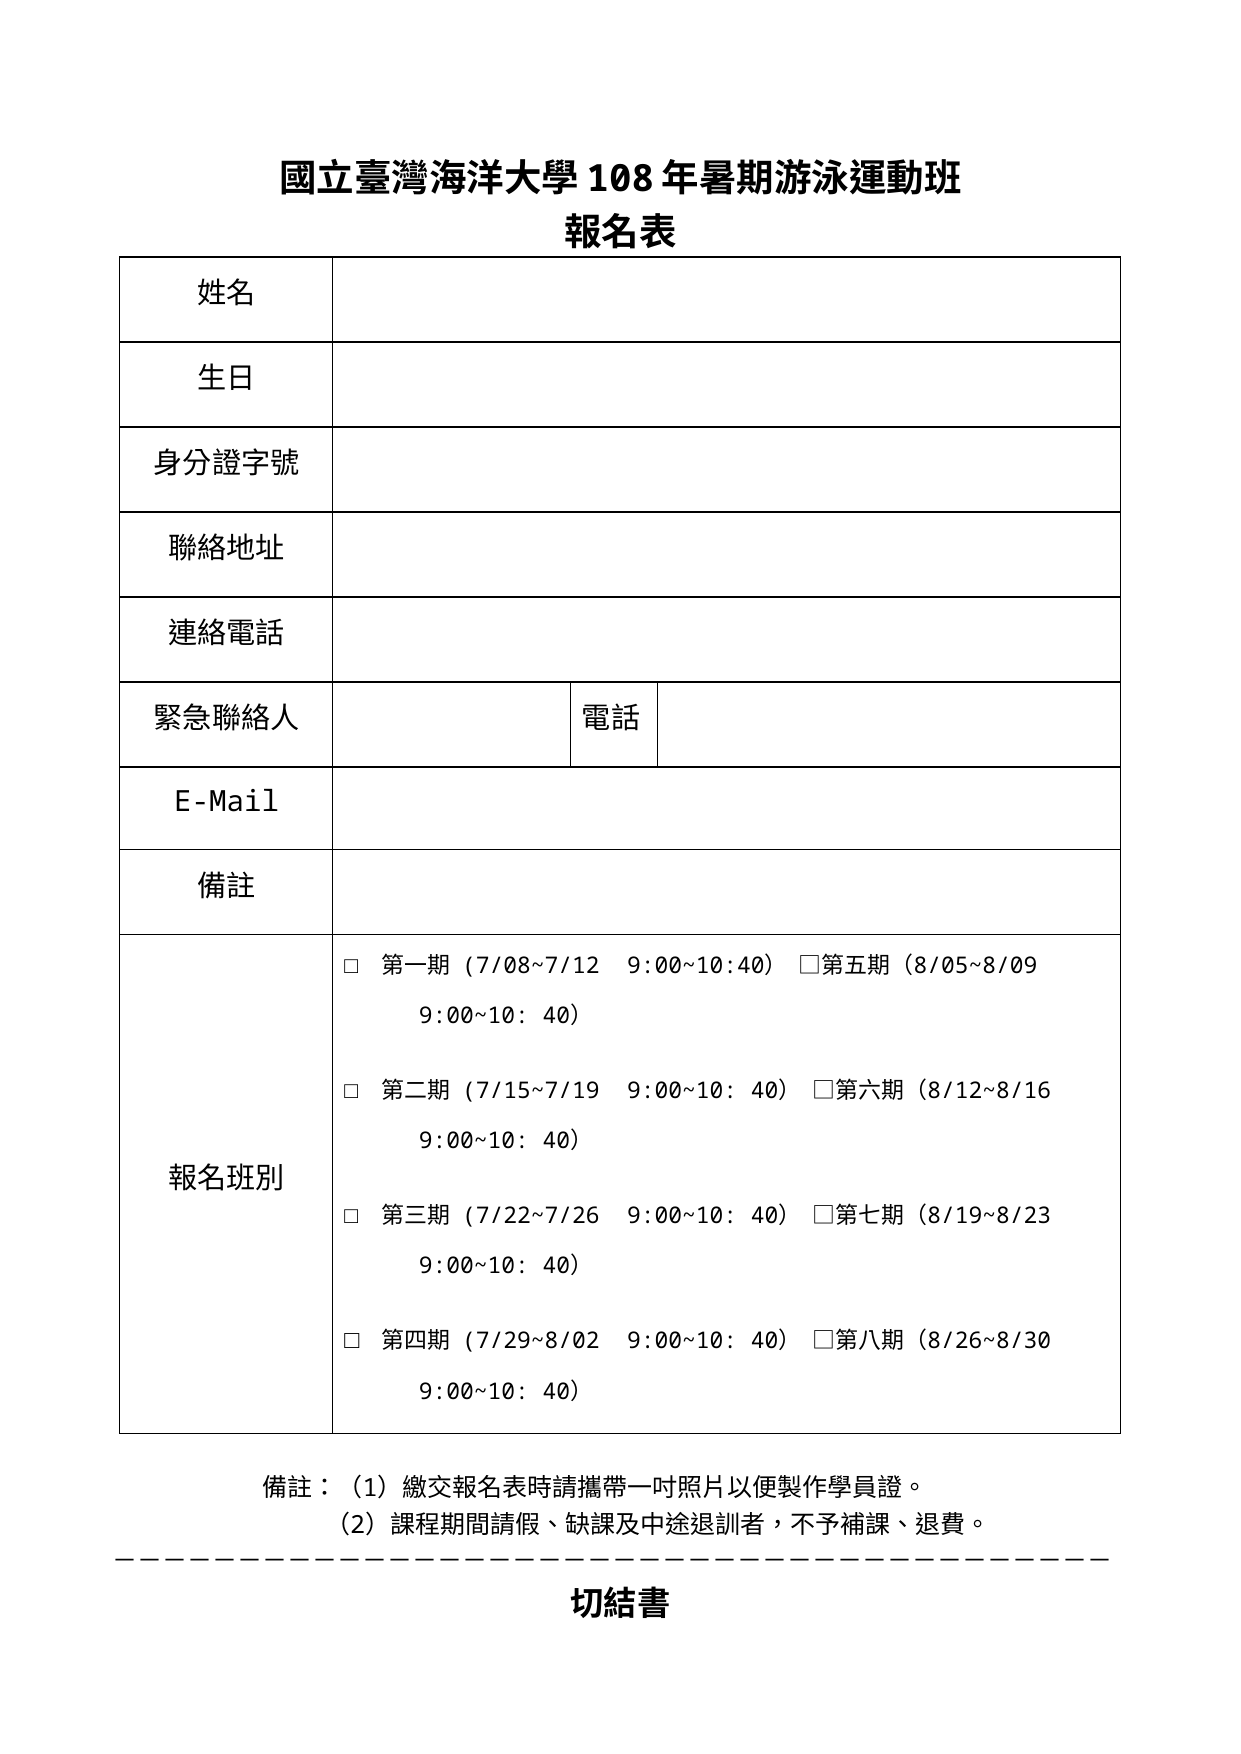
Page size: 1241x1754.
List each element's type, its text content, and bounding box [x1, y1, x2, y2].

table_cell [333, 598, 1120, 681]
text 切結書 [112, 1577, 1128, 1625]
text （2）課程期間請假、缺課及中途退訓者，不予補課、退費。 [262, 1504, 1128, 1540]
table_header [333, 258, 1120, 341]
table_cell [333, 343, 1120, 426]
table_cell 第一期 (7/08~7/12 9:00~10:40） □第五期（8/05~8/09 9:00~10: 40） 第二期 (7/15~7/19 9:00~10: 40） □第六期（8/12~8/16 9:00~10: 40） 第三期 (7/22~7/26 9:00~10: 40） □第七期（8/19~8/23 9:00~10: 40） 第四期 (7/29~8/02 9:00~10: 40） □第八期（8/26~8/30 9:00~10: 40） [333, 935, 1120, 1433]
table_cell 緊急聯絡人 [120, 683, 332, 766]
table_cell E-Mail [120, 768, 332, 849]
table_header 姓名 [120, 258, 332, 341]
table_cell [333, 850, 1120, 934]
table_cell [333, 768, 1120, 849]
table_cell 電話 [571, 683, 657, 766]
table_cell 報名班別 [120, 935, 332, 1433]
table_cell [333, 513, 1120, 596]
table_cell [333, 683, 570, 766]
table_cell 連絡電話 [120, 598, 332, 681]
table_cell [333, 428, 1120, 511]
table_cell [658, 683, 1120, 766]
table_cell 身分證字號 [120, 428, 332, 511]
text －－－－－－－－－－－－－－－－－－－－－－－－－－－－－－－－－－－－－－－－ [112, 1540, 1128, 1577]
text 國立臺灣海洋大學108年暑期游泳運動班 [112, 148, 1128, 202]
table_cell 生日 [120, 343, 332, 426]
text 備註：（1）繳交報名表時請攜帶一吋照片以便製作學員證。 [262, 1468, 1128, 1504]
table_cell 備註 [120, 850, 332, 934]
text 報名表 [112, 202, 1128, 256]
table_cell 聯絡地址 [120, 513, 332, 596]
